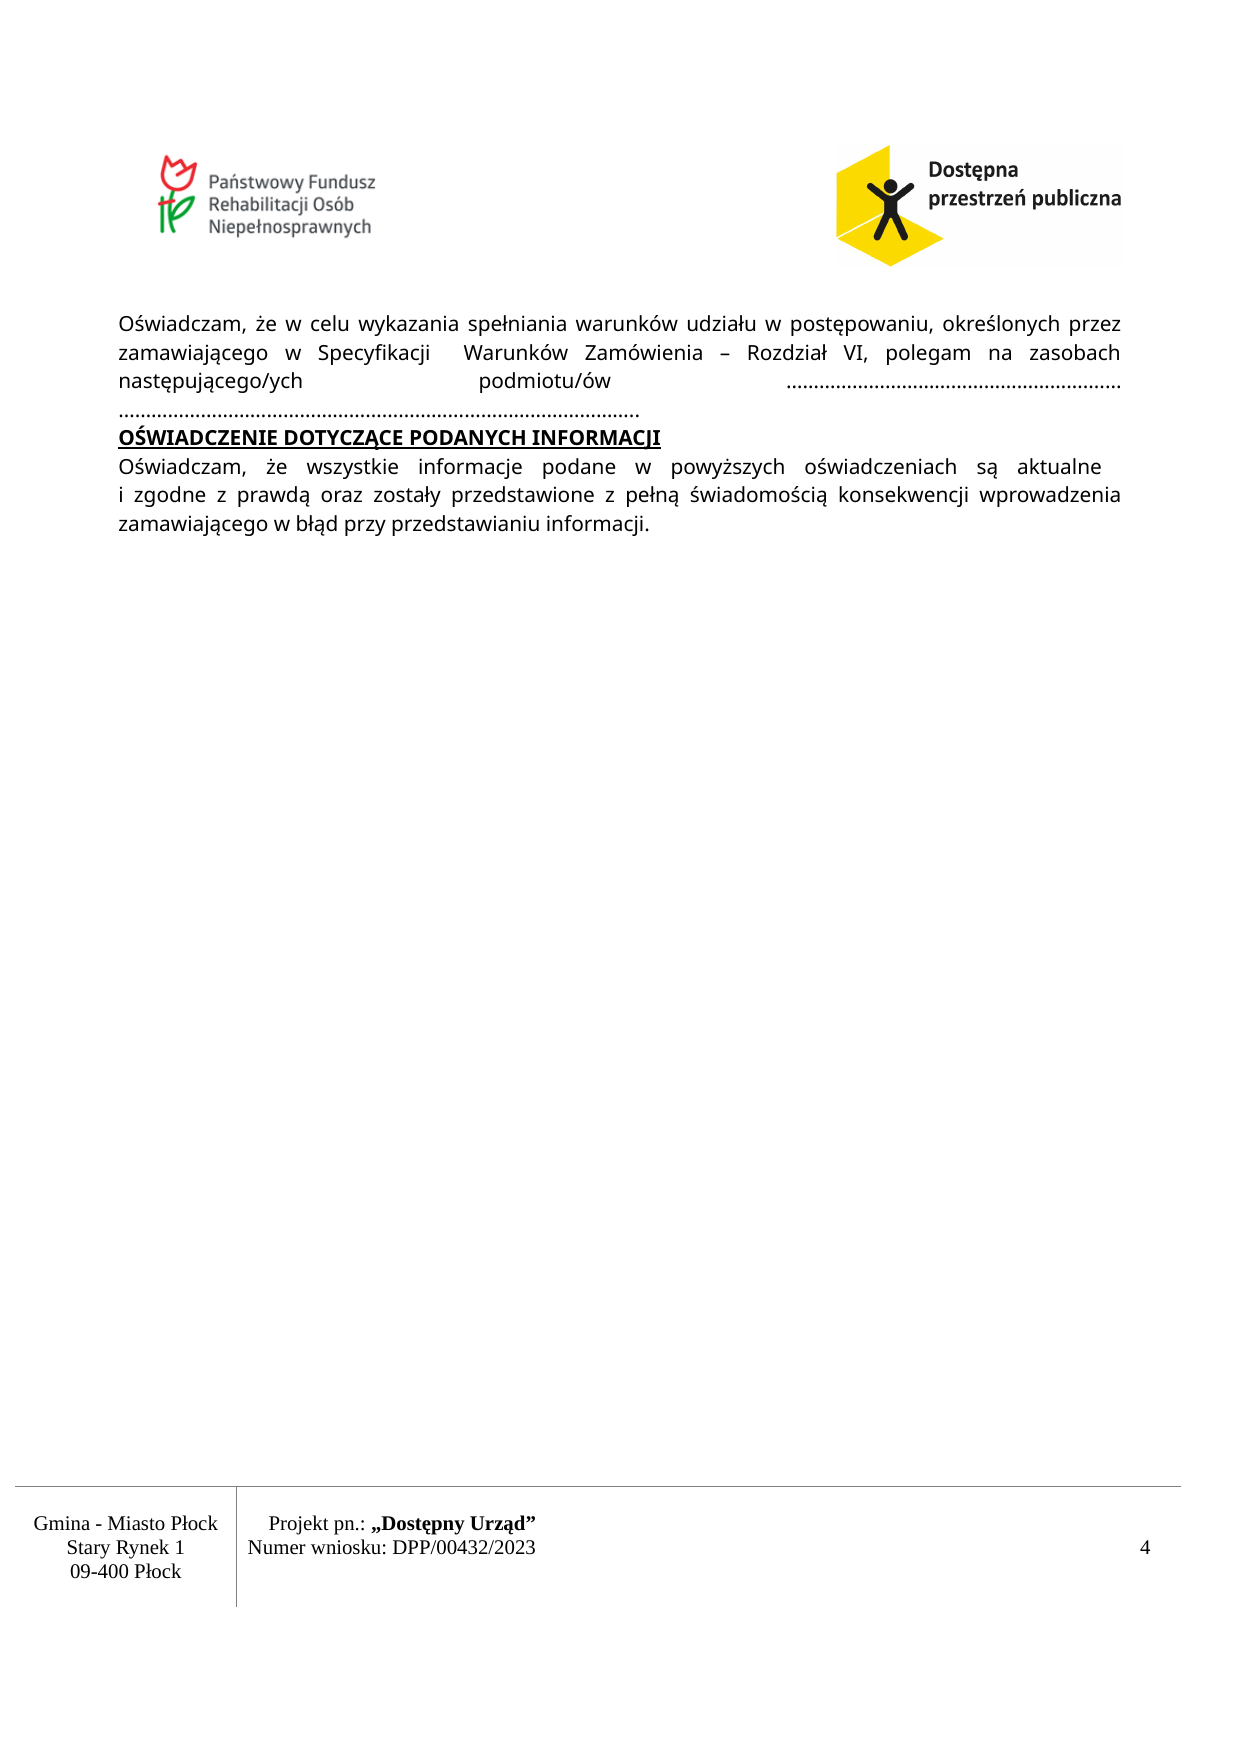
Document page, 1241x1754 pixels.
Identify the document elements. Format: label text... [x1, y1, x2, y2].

text Oświadczam, że w celu wykazania spełniania warunków udziału w postępowaniu, określonych przez zamawiającego w Specyfikacji Warunków Zamówienia – Rozdział VI, polegam na zasobach następującego/ych podmiotu/ów ……………………………………………….......………………………………………………………………………………….. [118, 309, 1122, 423]
text OŚWIADCZENIE DOTYCZĄCE PODANYCH INFORMACJI [118, 423, 1122, 452]
text Oświadczam, że wszystkie informacje podane w powyższych oświadczeniach są aktualne i zgodne z prawdą oraz zostały przedstawione z pełną świadomością konsekwencji wprowadzenia zamawiającego w błąd przy przedstawianiu informacji. [118, 452, 1122, 537]
picture [118, 118, 415, 274]
